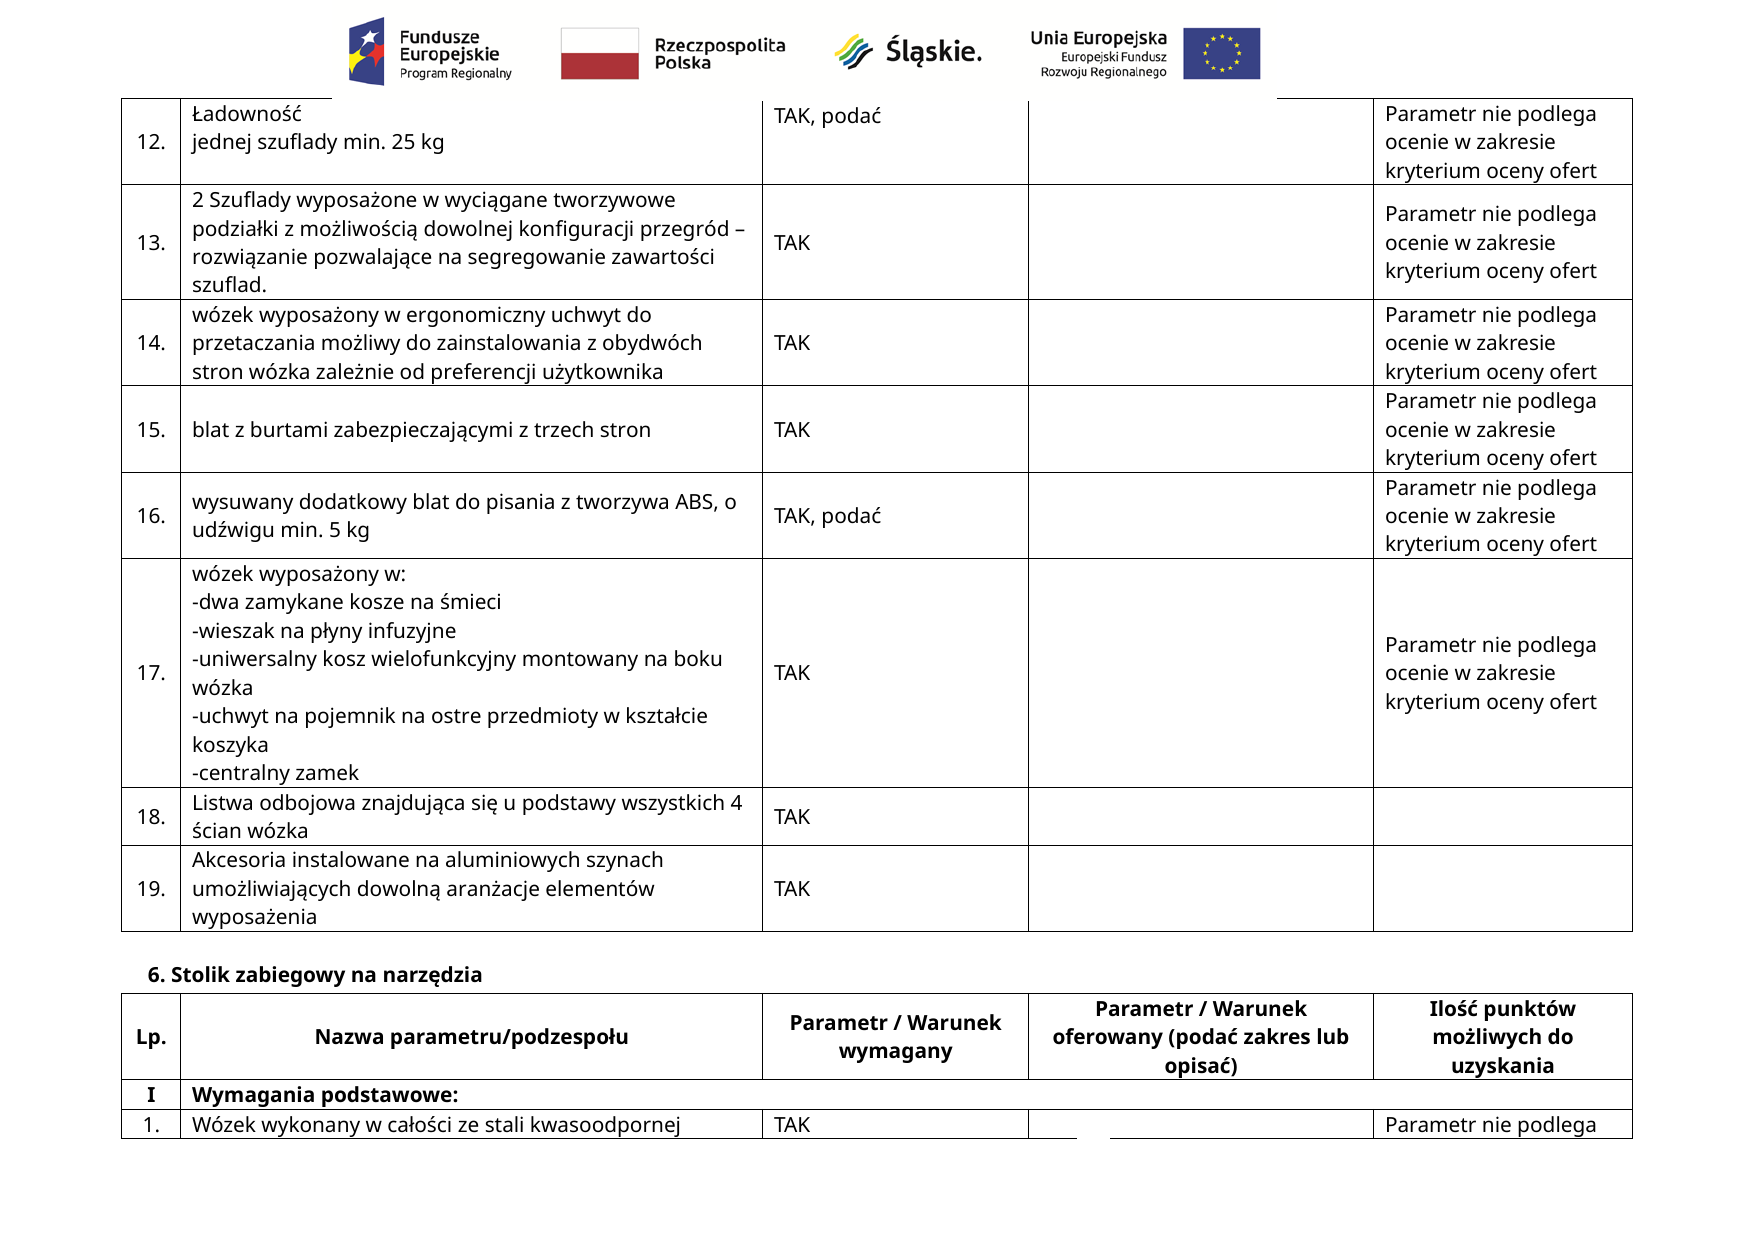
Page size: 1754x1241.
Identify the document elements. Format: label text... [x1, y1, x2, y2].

table_cell [1029, 386, 1373, 472]
table_cell [1029, 1110, 1373, 1138]
table_cell 15. [122, 386, 180, 472]
table_cell Akcesoria instalowane na aluminiowych szynach umożliwiających dowolną aranżacje elementów wyposażenia [181, 846, 762, 931]
table_cell Parametr nie podlega [1374, 1110, 1632, 1138]
table_cell TAK [763, 386, 1028, 472]
table_cell 18. [122, 788, 180, 844]
table_cell Parametr nie podlega ocenie w zakresie kryterium oceny ofert [1374, 300, 1632, 385]
table_cell [1029, 846, 1373, 931]
table_cell Wózek wykonany w całości ze stali kwasoodpornej [181, 1110, 762, 1138]
table_cell wózek wyposażony w ergonomiczny uchwyt do przetaczania możliwy do zainstalowania z obydwóch stron wózka zależnie od preferencji użytkownika [181, 300, 762, 385]
table_cell [1029, 559, 1373, 787]
table_cell 1. [122, 1110, 180, 1138]
table_cell Parametr nie podlega ocenie w zakresie kryterium oceny ofert [1374, 386, 1632, 472]
table_cell 17. [122, 559, 180, 787]
table_cell [1374, 846, 1632, 931]
table_cell Parametr nie podlega ocenie w zakresie kryterium oceny ofert [1374, 99, 1632, 184]
table_cell Wymagania podstawowe: [181, 1080, 1632, 1109]
text 6. Stolik zabiegowy na narzędzia [148, 960, 1606, 989]
table_header Nazwa parametru/podzespołu [181, 994, 762, 1079]
table_cell TAK [763, 846, 1028, 931]
table_header Parametr / Warunek oferowany (podać zakres lub opisać) [1029, 994, 1373, 1079]
table_cell Parametr nie podlega ocenie w zakresie kryterium oceny ofert [1374, 473, 1632, 558]
table_cell TAK [763, 559, 1028, 787]
table_header Lp. [122, 994, 180, 1079]
table_cell Parametr nie podlega ocenie w zakresie kryterium oceny ofert [1374, 559, 1632, 787]
table_cell wózek wyposażony w: -dwa zamykane kosze na śmieci -wieszak na płyny infuzyjne -uniwersalny kosz wielofunkcyjny montowany na boku wózka -uchwyt na pojemnik na ostre przedmioty w kształcie koszyka -centralny zamek [181, 559, 762, 787]
table_cell TAK [763, 788, 1028, 844]
table_cell [1029, 300, 1373, 385]
table_cell [1029, 473, 1373, 558]
table_cell Listwa odbojowa znajdująca się u podstawy wszystkich 4 ścian wózka [181, 788, 762, 844]
table_cell [1029, 788, 1373, 844]
table_cell 16. [122, 473, 180, 558]
table_cell 2 Szuflady wyposażone w wyciągane tworzywowe podziałki z możliwością dowolnej konfiguracji przegród – rozwiązanie pozwalające na segregowanie zawartości szuflad. [181, 185, 762, 299]
table_cell 14. [122, 300, 180, 385]
table_header Parametr / Warunek wymagany [763, 994, 1028, 1079]
table_cell TAK [763, 185, 1028, 299]
table_cell TAK, podać [763, 101, 1028, 184]
table_cell TAK [763, 300, 1028, 385]
table_cell TAK [763, 1110, 1028, 1138]
table_cell 13. [122, 185, 180, 299]
table_cell [1029, 185, 1373, 299]
table_cell 19. [122, 846, 180, 931]
table_cell I [122, 1080, 180, 1109]
table_cell 12. [122, 99, 180, 184]
table_cell [1029, 99, 1373, 184]
table_cell Parametr nie podlega ocenie w zakresie kryterium oceny ofert [1374, 185, 1632, 299]
table_cell wysuwany dodatkowy blat do pisania z tworzywa ABS, o udźwigu min. 5 kg [181, 473, 762, 558]
table_cell TAK, podać [763, 473, 1028, 558]
table_header Ilość punktów możliwych do uzyskania [1374, 994, 1632, 1079]
table_cell Ładowność jednej szuflady min. 25 kg [181, 99, 762, 184]
table_cell [1374, 788, 1632, 844]
table_cell blat z burtami zabezpieczającymi z trzech stron [181, 386, 762, 472]
